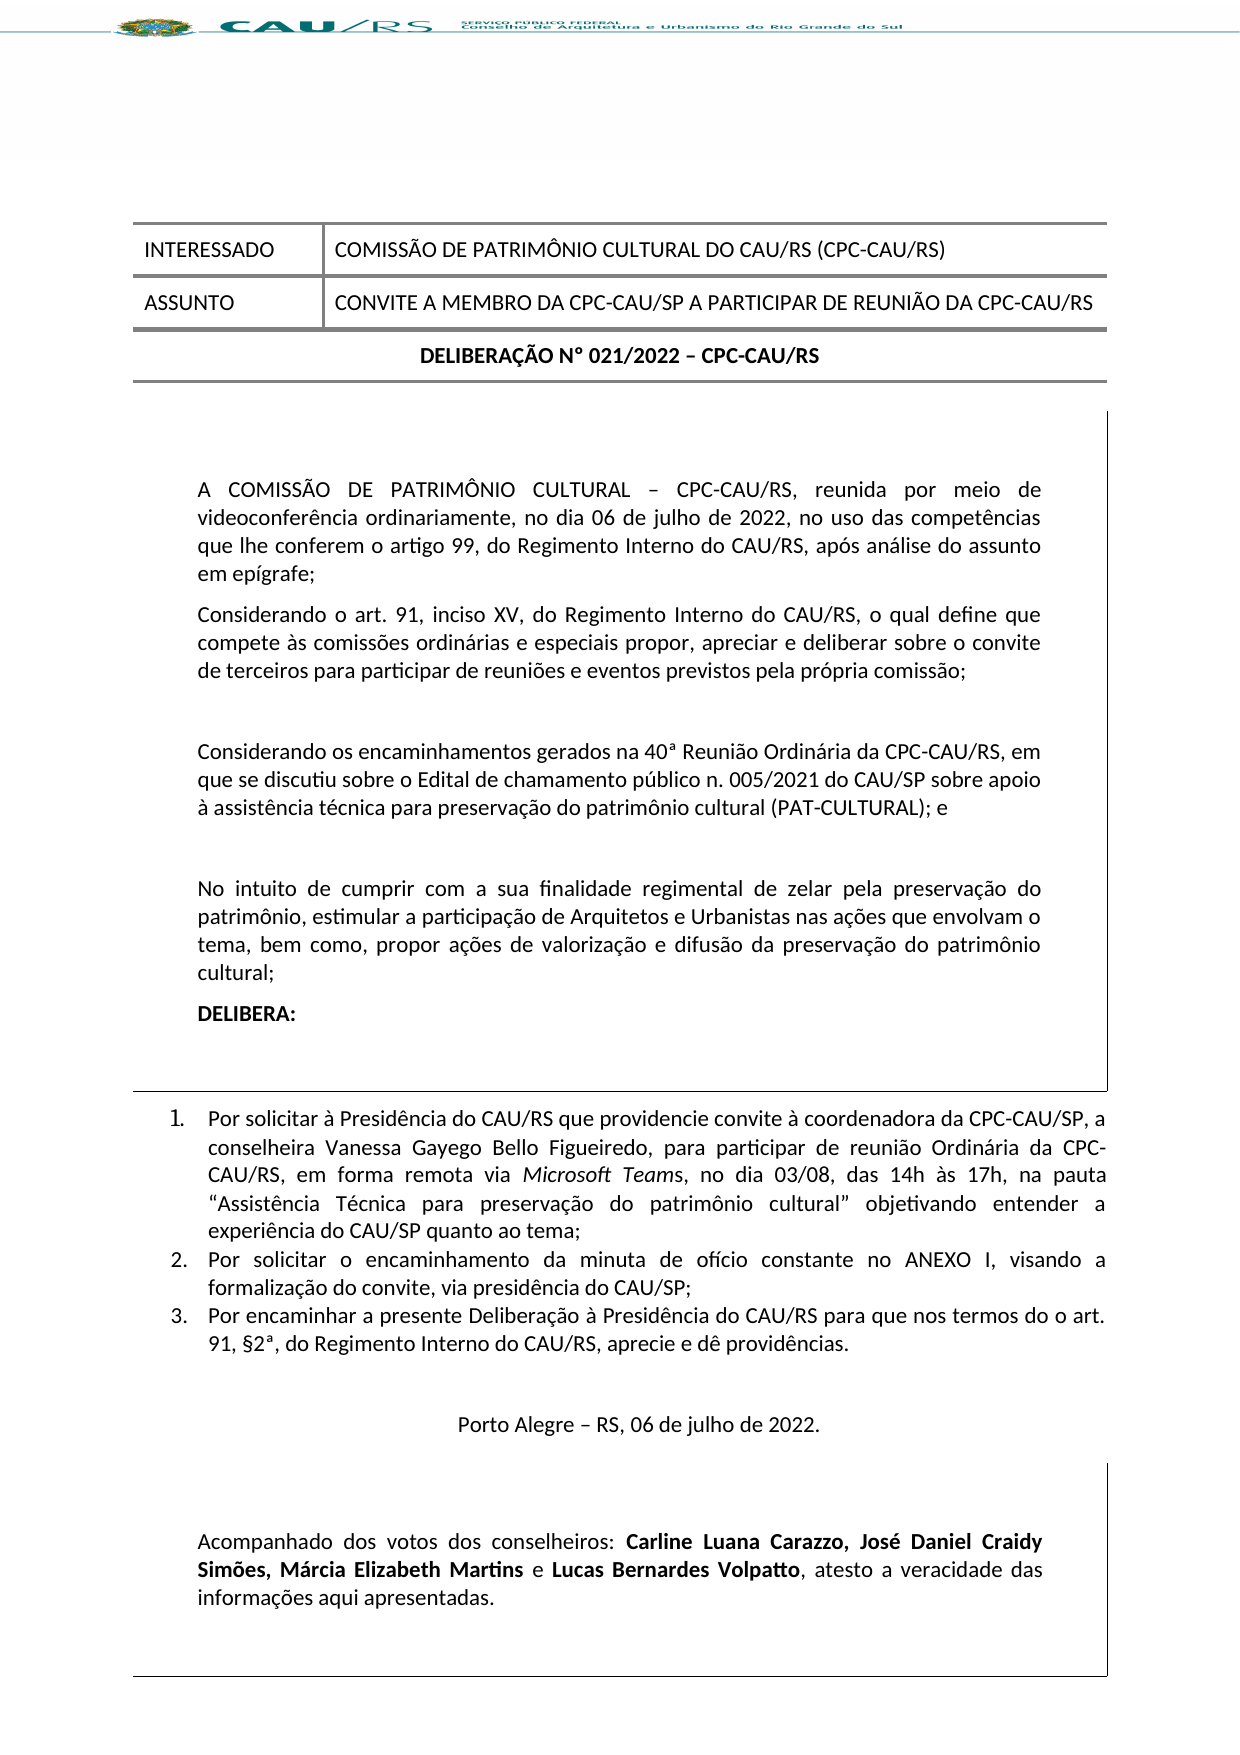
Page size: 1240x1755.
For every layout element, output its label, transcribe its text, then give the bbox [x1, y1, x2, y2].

table_cell CONVITE A MEMBRO DA CPC-CAU/SP A PARTICIPAR DE REUNIÃO DA CPC-CAU/RS [325, 278, 1107, 327]
text Porto Alegre – RS, 06 de julho de 2022. [170, 1410, 1107, 1438]
list A COMISSÃO DE PATRIMÔNIO CULTURAL – CPC-CAU/RS, reunida por meio de videoconferência ordinariamente, no dia 06 de julho de 2022, no uso das competências que lhe conferem o artigo 99, do Regimento Interno do CAU/RS, após análise do assunto em epígrafe; [133, 411, 1107, 535]
list No intuito de cumprir com a sua finalidade regimental de zelar pela preservação do patrimônio, estimular a participação de Arquitetos e Urbanistas nas ações que envolvam o tema, bem como, propor ações de valorização e difusão da preservação do patrimônio cultural; [133, 809, 1107, 934]
table_header INTERESSADO [133, 225, 322, 274]
list Por encaminhar a presente Deliberação à Presidência do CAU/RS para que nos termos do o art. 91, §2ª, do Regimento Interno do CAU/RS, aprecie e dê providências. [170, 1301, 1107, 1357]
list Acompanhado dos votos dos conselheiros: Carline Luana Carazzo, José Daniel Craidy Simões, Márcia Elizabeth Martins e Lucas Bernardes Volpatto, atesto a veracidade das informações aqui apresentadas. [133, 1463, 1107, 1676]
list DELIBERA: [133, 934, 1107, 1091]
list Considerando o art. 91, inciso XV, do Regimento Interno do CAU/RS, o qual define que compete às comissões ordinárias e especiais propor, apreciar e deliberar sobre o convite de terceiros para participar de reuniões e eventos previstos pela própria comissão; [133, 535, 1107, 672]
list Considerando os encaminhamentos gerados na 40ª Reunião Ordinária da CPC-CAU/RS, em que se discutiu sobre o Edital de chamamento público n. 005/2021 do CAU/SP sobre apoio à assistência técnica para preservação do patrimônio cultural (PAT-CULTURAL); e [133, 672, 1107, 809]
list Por solicitar o encaminhamento da minuta de ofício constante no ANEXO I, visando a formalização do convite, via presidência do CAU/SP; [170, 1245, 1107, 1301]
list Por solicitar à Presidência do CAU/RS que providencie convite à coordenadora da CPC-CAU/SP, a conselheira Vanessa Gayego Bello Figueiredo, para participar de reunião Ordinária da CPC-CAU/RS, em forma remota via Microsoft Teams, no dia 03/08, das 14h às 17h, na pauta “Assistência Técnica para preservação do patrimônio cultural” objetivando entender a experiência do CAU/SP quanto ao tema; [170, 1104, 1107, 1245]
table_cell ASSUNTO [133, 278, 322, 327]
table_header COMISSÃO DE PATRIMÔNIO CULTURAL DO CAU/RS (CPC-CAU/RS) [325, 225, 1107, 274]
table_cell DELIBERAÇÃO Nº 021/2022 – CPC-CAU/RS [133, 332, 1107, 380]
